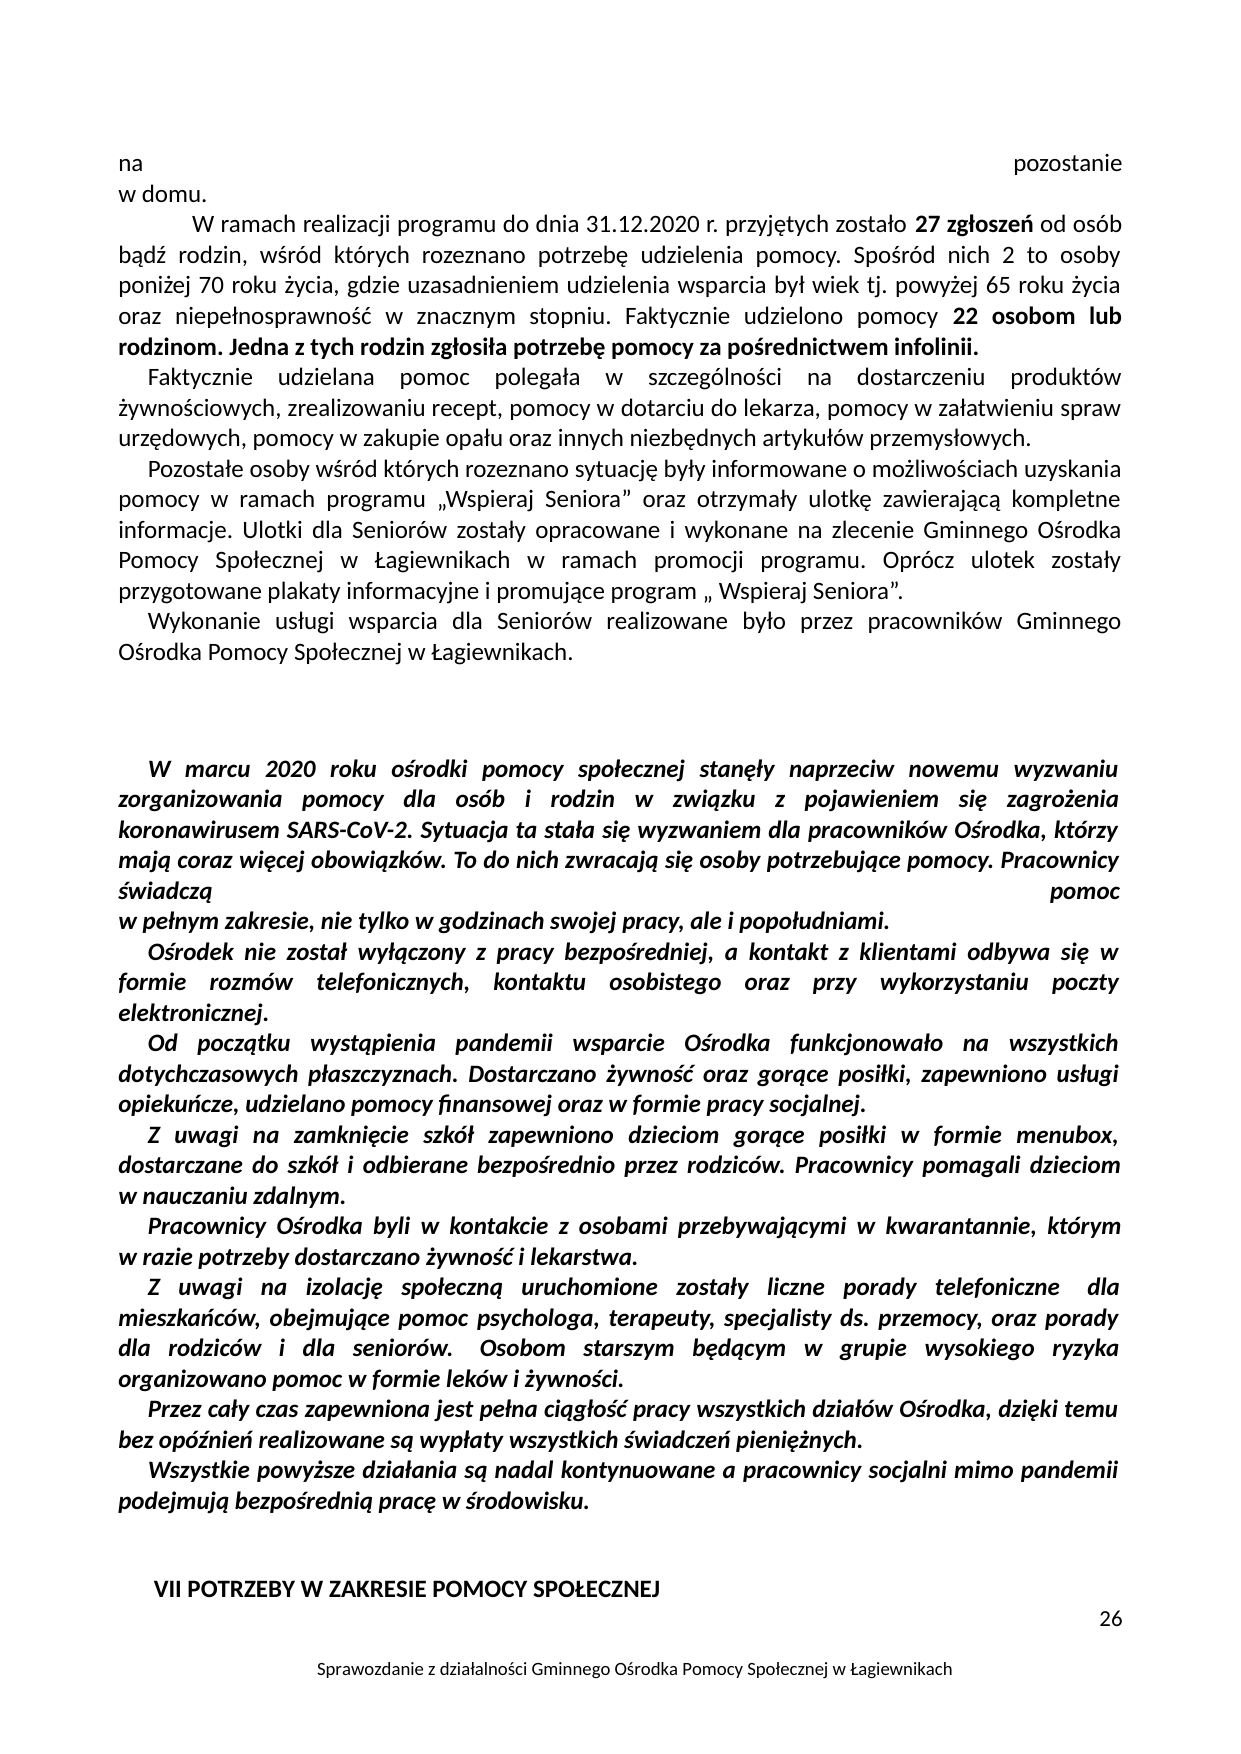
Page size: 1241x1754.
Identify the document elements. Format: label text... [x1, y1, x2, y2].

text Pracownicy Ośrodka byli w kontakcie z osobami przebywającymi w kwarantannie, którym w razie potrzeby dostarczano żywność i lekarstwa. [118, 1211, 1122, 1272]
text VII POTRZEBY W ZAKRESIE POMOCY SPOŁECZNEJ [148, 1573, 1122, 1604]
text Faktycznie udzielana pomoc polegała w szczególności na dostarczeniu produktów żywnościowych, zrealizowaniu recept, pomocy w dotarciu do lekarza, pomocy w załatwieniu spraw urzędowych, pomocy w zakupie opału oraz innych niezbędnych artykułów przemysłowych. [118, 361, 1122, 453]
text Pozostałe osoby wśród których rozeznano sytuację były informowane o możliwościach uzyskania pomocy w ramach programu „Wspieraj Seniora” oraz otrzymały ulotkę zawierającą kompletne informacje. Ulotki dla Seniorów zostały opracowane i wykonane na zlecenie Gminnego Ośrodka Pomocy Społecznej w Łagiewnikach w ramach promocji programu. Oprócz ulotek zostały przygotowane plakaty informacyjne i promujące program „ Wspieraj Seniora”. [118, 453, 1122, 605]
text Od początku wystąpienia pandemii wsparcie Ośrodka funkcjonowało na wszystkich dotychczasowych płaszczyznach. Dostarczano żywność oraz gorące posiłki, zapewniono usługi opiekuńcze, udzielano pomocy finansowej oraz w formie pracy socjalnej. [118, 1027, 1122, 1119]
text W marcu 2020 roku ośrodki pomocy społecznej stanęły naprzeciw nowemu wyzwaniu zorganizowania pomocy dla osób i rodzin w związku z pojawieniem się zagrożenia koronawirusem SARS-CoV-2. Sytuacja ta stała się wyzwaniem dla pracowników Ośrodka, którzy mają coraz więcej obowiązków. To do nich zwracają się osoby potrzebujące pomocy. Pracownicy świadczą pomoc w pełnym zakresie, nie tylko w godzinach swojej pracy, ale i popołudniami. [118, 753, 1122, 936]
text Ośrodek nie został wyłączony z pracy bezpośredniej, a kontakt z klientami odbywa się w formie rozmów telefonicznych, kontaktu osobistego oraz przy wykorzystaniu poczty elektronicznej. [118, 936, 1122, 1027]
text Wszystkie powyższe działania są nadal kontynuowane a pracownicy socjalni mimo pandemii podejmują bezpośrednią pracę w środowisku. [118, 1455, 1122, 1516]
text Przez cały czas zapewniona jest pełna ciągłość pracy wszystkich działów Ośrodka, dzięki temu bez opóźnień realizowane są wypłaty wszystkich świadczeń pieniężnych. [118, 1394, 1122, 1455]
text Wykonanie usługi wsparcia dla Seniorów realizowane było przez pracowników Gminnego Ośrodka Pomocy Społecznej w Łagiewnikach. [118, 605, 1122, 666]
text na pozostanie w domu. [118, 148, 1122, 209]
text Z uwagi na izolację społeczną uruchomione zostały liczne porady telefoniczne dla mieszkańców, obejmujące pomoc psychologa, terapeuty, specjalisty ds. przemocy, oraz porady dla rodziców i dla seniorów. Osobom starszym będącym w grupie wysokiego ryzyka organizowano pomoc w formie leków i żywności. [118, 1272, 1122, 1394]
text Z uwagi na zamknięcie szkół zapewniono dzieciom gorące posiłki w formie menubox, dostarczane do szkół i odbierane bezpośrednio przez rodziców. Pracownicy pomagali dzieciom w nauczaniu zdalnym. [118, 1119, 1122, 1211]
text W ramach realizacji programu do dnia 31.12.2020 r. przyjętych zostało 27 zgłoszeń od osób bądź rodzin, wśród których rozeznano potrzebę udzielenia pomocy. Spośród nich 2 to osoby poniżej 70 roku życia, gdzie uzasadnieniem udzielenia wsparcia był wiek tj. powyżej 65 roku życia oraz niepełnosprawność w znacznym stopniu. Faktycznie udzielono pomocy 22 osobom lub rodzinom. Jedna z tych rodzin zgłosiła potrzebę pomocy za pośrednictwem infolinii. [118, 209, 1122, 361]
